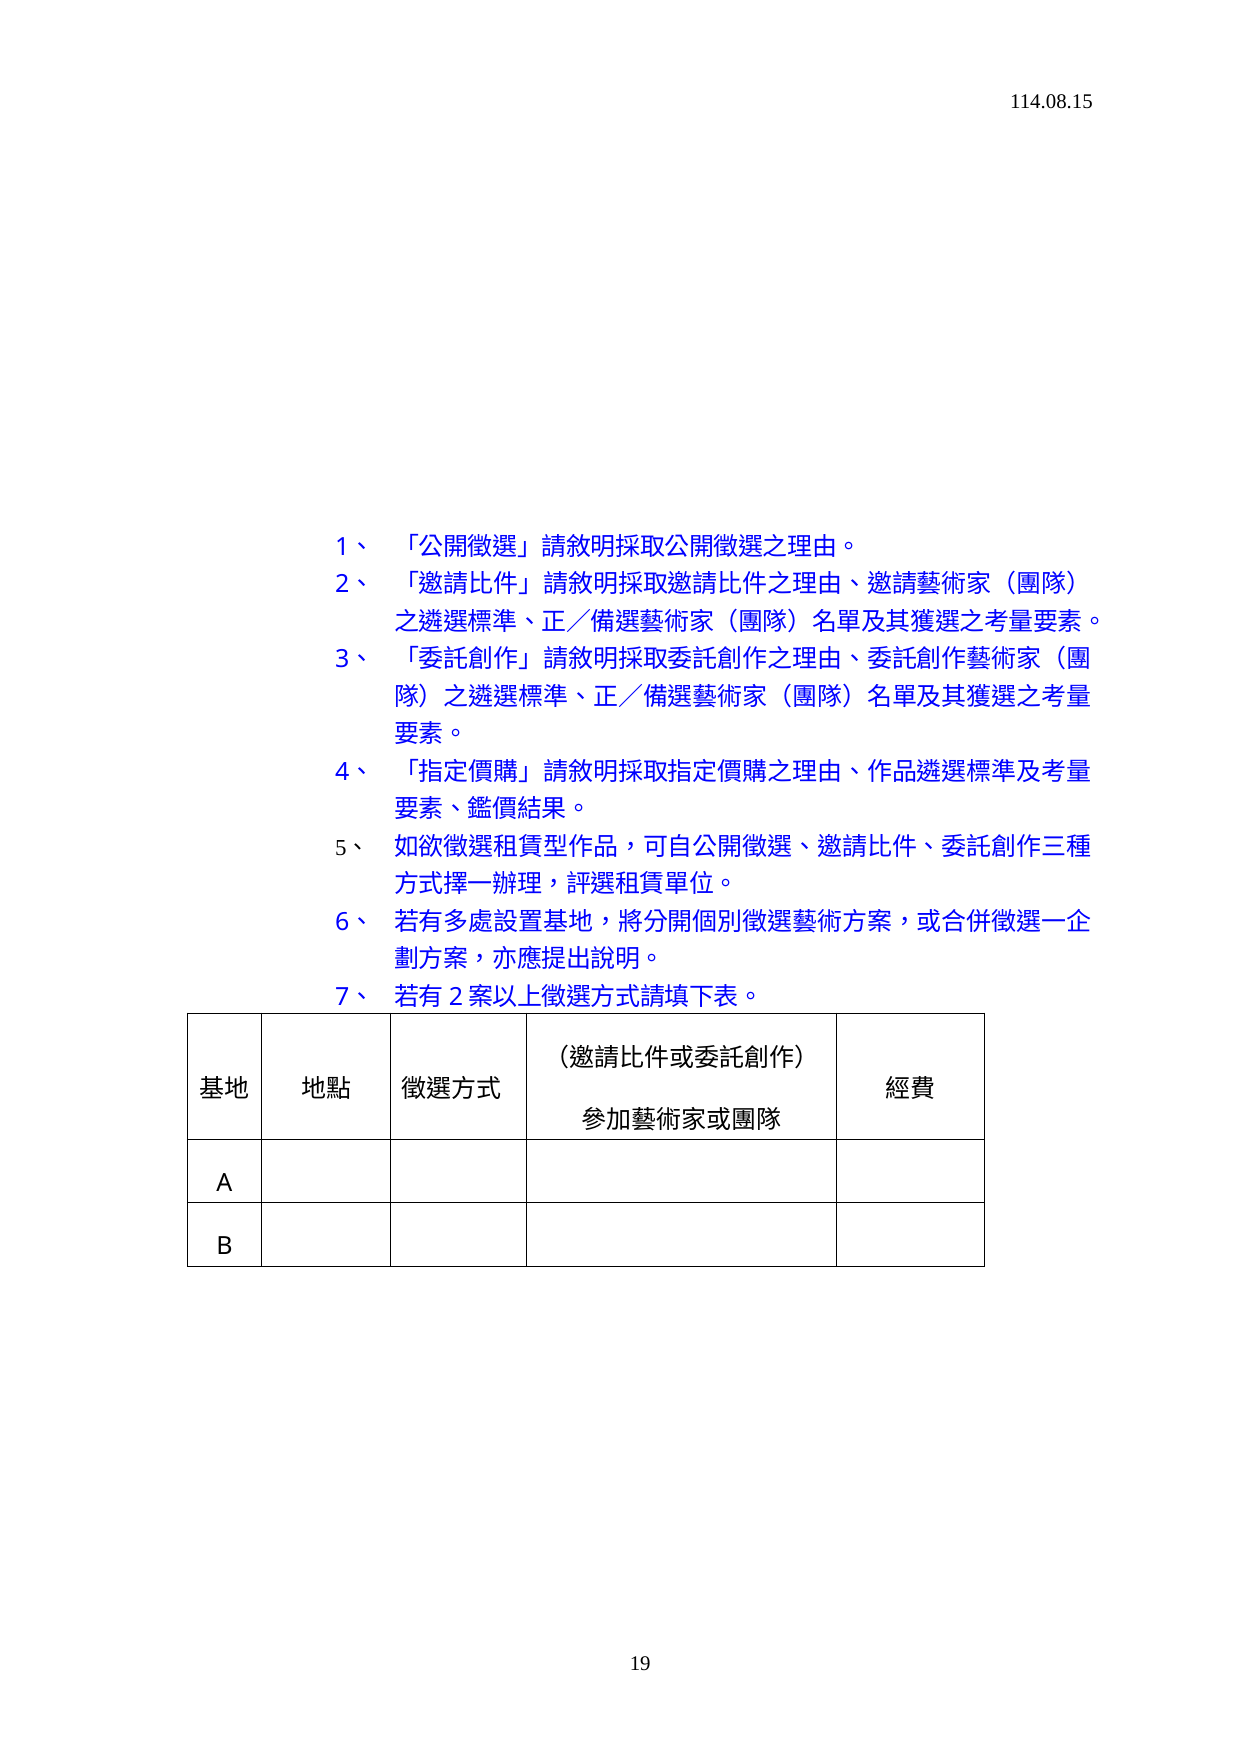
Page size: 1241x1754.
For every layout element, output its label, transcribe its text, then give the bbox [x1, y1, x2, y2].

table_cell [262, 1140, 390, 1202]
table_cell [527, 1203, 836, 1266]
table_cell [262, 1203, 390, 1266]
table_header 基地 [188, 1014, 261, 1139]
list 「邀請比件」請敘明採取邀請比件之理由、邀請藝術家（團隊）之遴選標準、正／備選藝術家（團隊）名單及其獲選之考量要素。 [335, 563, 1092, 638]
table_cell [837, 1140, 984, 1202]
table_cell A [188, 1140, 261, 1202]
list 若有2案以上徵選方式請填下表。 [335, 975, 1092, 1013]
table_cell [391, 1203, 526, 1266]
table_header 徵選方式 [391, 1014, 526, 1139]
table_header 地點 [262, 1014, 390, 1139]
table_cell [527, 1140, 836, 1202]
table_header 經費 [837, 1014, 984, 1139]
list 「委託創作」請敘明採取委託創作之理由、委託創作藝術家（團隊）之遴選標準、正／備選藝術家（團隊）名單及其獲選之考量要素。 [335, 638, 1092, 750]
table_header （邀請比件或委託創作）參加藝術家或團隊 [527, 1014, 836, 1139]
list 「公開徵選」請敘明採取公開徵選之理由。 [335, 525, 1092, 563]
list 「指定價購」請敘明採取指定價購之理由、作品遴選標準及考量要素、鑑價結果。 [335, 750, 1092, 825]
list 如欲徵選租賃型作品，可自公開徵選、邀請比件、委託創作三種方式擇一辦理，評選租賃單位。 [335, 825, 1092, 900]
table_cell [837, 1203, 984, 1266]
list 若有多處設置基地，將分開個別徵選藝術方案，或合併徵選一企劃方案，亦應提出說明。 [335, 900, 1092, 975]
table_cell B [188, 1203, 261, 1266]
table_cell [391, 1140, 526, 1202]
